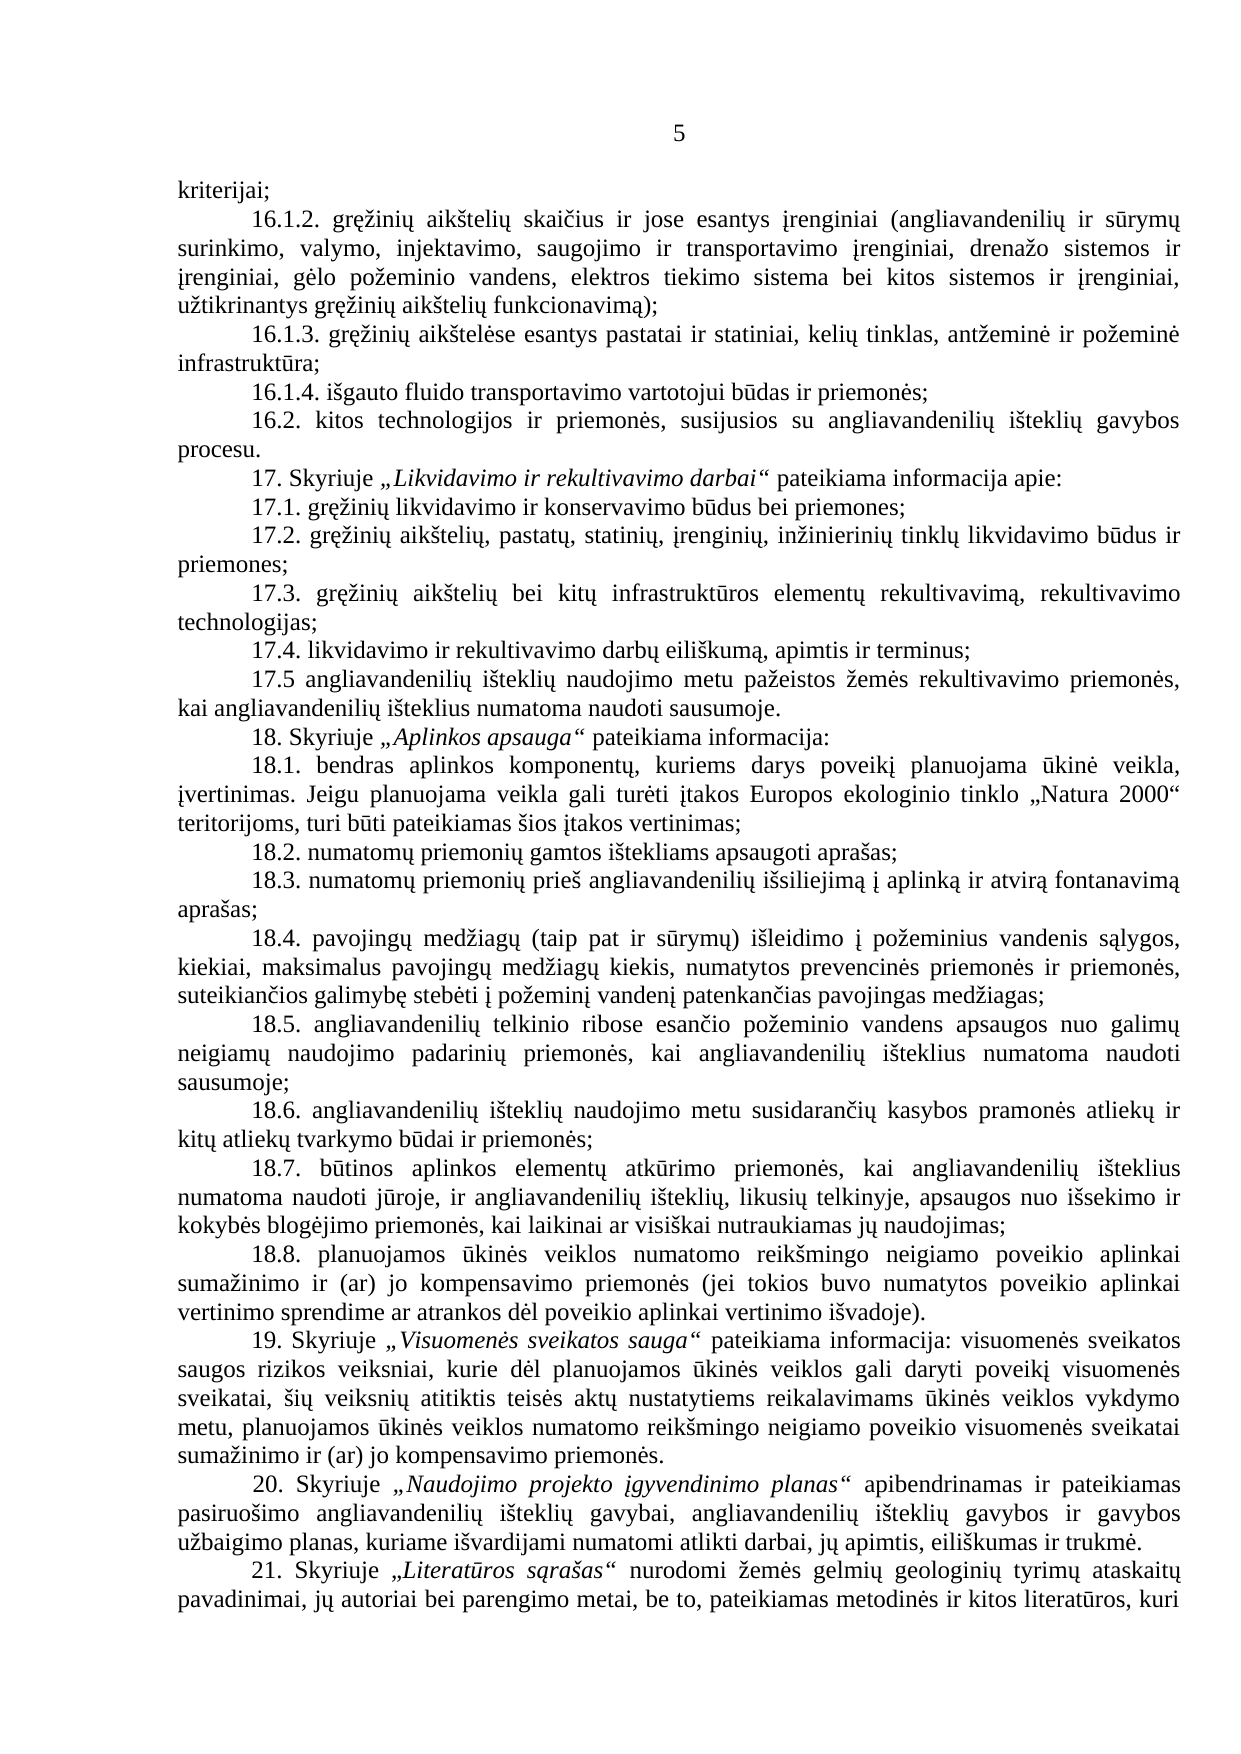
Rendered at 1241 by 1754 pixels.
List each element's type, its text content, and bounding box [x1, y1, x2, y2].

text 19. Skyriuje „Visuomenės sveikatos sauga“ pateikiama informacija: visuomenės sveikatos saugos rizikos veiksniai, kurie dėl planuojamos ūkinės veiklos gali daryti poveikį visuomenės sveikatai, šių veiksnių atitiktis teisės aktų nustatytiems reikalavimams ūkinės veiklos vykdymo metu, planuojamos ūkinės veiklos numatomo reikšmingo neigiamo poveikio visuomenės sveikatai sumažinimo ir (ar) jo kompensavimo priemonės. [177, 1326, 1181, 1469]
text 17.4. likvidavimo ir rekultivavimo darbų eiliškumą, apimtis ir terminus; [177, 636, 1181, 664]
text 18.7. būtinos aplinkos elementų atkūrimo priemonės, kai angliavandenilių išteklius numatoma naudoti jūroje, ir angliavandenilių išteklių, likusių telkinyje, apsaugos nuo išsekimo ir kokybės blogėjimo priemonės, kai laikinai ar visiškai nutraukiamas jų naudojimas; [177, 1153, 1181, 1239]
text 18.1. bendras aplinkos komponentų, kuriems darys poveikį planuojama ūkinė veikla, įvertinimas. Jeigu planuojama veikla gali turėti įtakos Europos ekologinio tinklo „Natura 2000“ teritorijoms, turi būti pateikiamas šios įtakos vertinimas; [177, 751, 1181, 837]
text 18.6. angliavandenilių išteklių naudojimo metu susidarančių kasybos pramonės atliekų ir kitų atliekų tvarkymo būdai ir priemonės; [177, 1096, 1181, 1153]
text 17.2. gręžinių aikštelių, pastatų, statinių, įrenginių, inžinierinių tinklų likvidavimo būdus ir priemones; [177, 521, 1181, 578]
text 18. Skyriuje „Aplinkos apsauga“ pateikiama informacija: [177, 722, 1181, 751]
text 16.1.4. išgauto fluido transportavimo vartotojui būdas ir priemonės; [177, 377, 1181, 406]
text 17.3. gręžinių aikštelių bei kitų infrastruktūros elementų rekultivavimą, rekultivavimo technologijas; [177, 578, 1181, 636]
text 16.1.3. gręžinių aikštelėse esantys pastatai ir statiniai, kelių tinklas, antžeminė ir požeminė infrastruktūra; [177, 319, 1181, 377]
text 18.5. angliavandenilių telkinio ribose esančio požeminio vandens apsaugos nuo galimų neigiamų naudojimo padarinių priemonės, kai angliavandenilių išteklius numatoma naudoti sausumoje; [177, 1009, 1181, 1096]
text kriterijai; [177, 176, 1181, 204]
text 18.2. numatomų priemonių gamtos ištekliams apsaugoti aprašas; [177, 837, 1181, 866]
text 18.8. planuojamos ūkinės veiklos numatomo reikšmingo neigiamo poveikio aplinkai sumažinimo ir (ar) jo kompensavimo priemonės (jei tokios buvo numatytos poveikio aplinkai vertinimo sprendime ar atrankos dėl poveikio aplinkai vertinimo išvadoje). [177, 1239, 1181, 1326]
text 17. Skyriuje „Likvidavimo ir rekultivavimo darbai“ pateikiama informacija apie: [177, 463, 1181, 492]
text 18.4. pavojingų medžiagų (taip pat ir sūrymų) išleidimo į požeminius vandenis sąlygos, kiekiai, maksimalus pavojingų medžiagų kiekis, numatytos prevencinės priemonės ir priemonės, suteikiančios galimybę stebėti į požeminį vandenį patenkančias pavojingas medžiagas; [177, 923, 1181, 1009]
text 17.5 angliavandenilių išteklių naudojimo metu pažeistos žemės rekultivavimo priemonės, kai angliavandenilių išteklius numatoma naudoti sausumoje. [177, 664, 1181, 722]
text 17.1. gręžinių likvidavimo ir konservavimo būdus bei priemones; [177, 492, 1181, 521]
text 16.1.2. gręžinių aikštelių skaičius ir jose esantys įrenginiai (angliavandenilių ir sūrymų surinkimo, valymo, injektavimo, saugojimo ir transportavimo įrenginiai, drenažo sistemos ir įrenginiai, gėlo požeminio vandens, elektros tiekimo sistema bei kitos sistemos ir įrenginiai, užtikrinantys gręžinių aikštelių funkcionavimą); [177, 204, 1181, 319]
text 20. Skyriuje „Naudojimo projekto įgyvendinimo planas“ apibendrinamas ir pateikiamas pasiruošimo angliavandenilių išteklių gavybai, angliavandenilių išteklių gavybos ir gavybos užbaigimo planas, kuriame išvardijami numatomi atlikti darbai, jų apimtis, eiliškumas ir trukmė. [177, 1469, 1181, 1556]
text 21. Skyriuje „Literatūros sąrašas“ nurodomi žemės gelmių geologinių tyrimų ataskaitų pavadinimai, jų autoriai bei parengimo metai, be to, pateikiamas metodinės ir kitos literatūros, kuri [177, 1556, 1181, 1613]
text 18.3. numatomų priemonių prieš angliavandenilių išsiliejimą į aplinką ir atvirą fontanavimą aprašas; [177, 866, 1181, 923]
text 16.2. kitos technologijos ir priemonės, susijusios su angliavandenilių išteklių gavybos procesu. [177, 406, 1181, 463]
